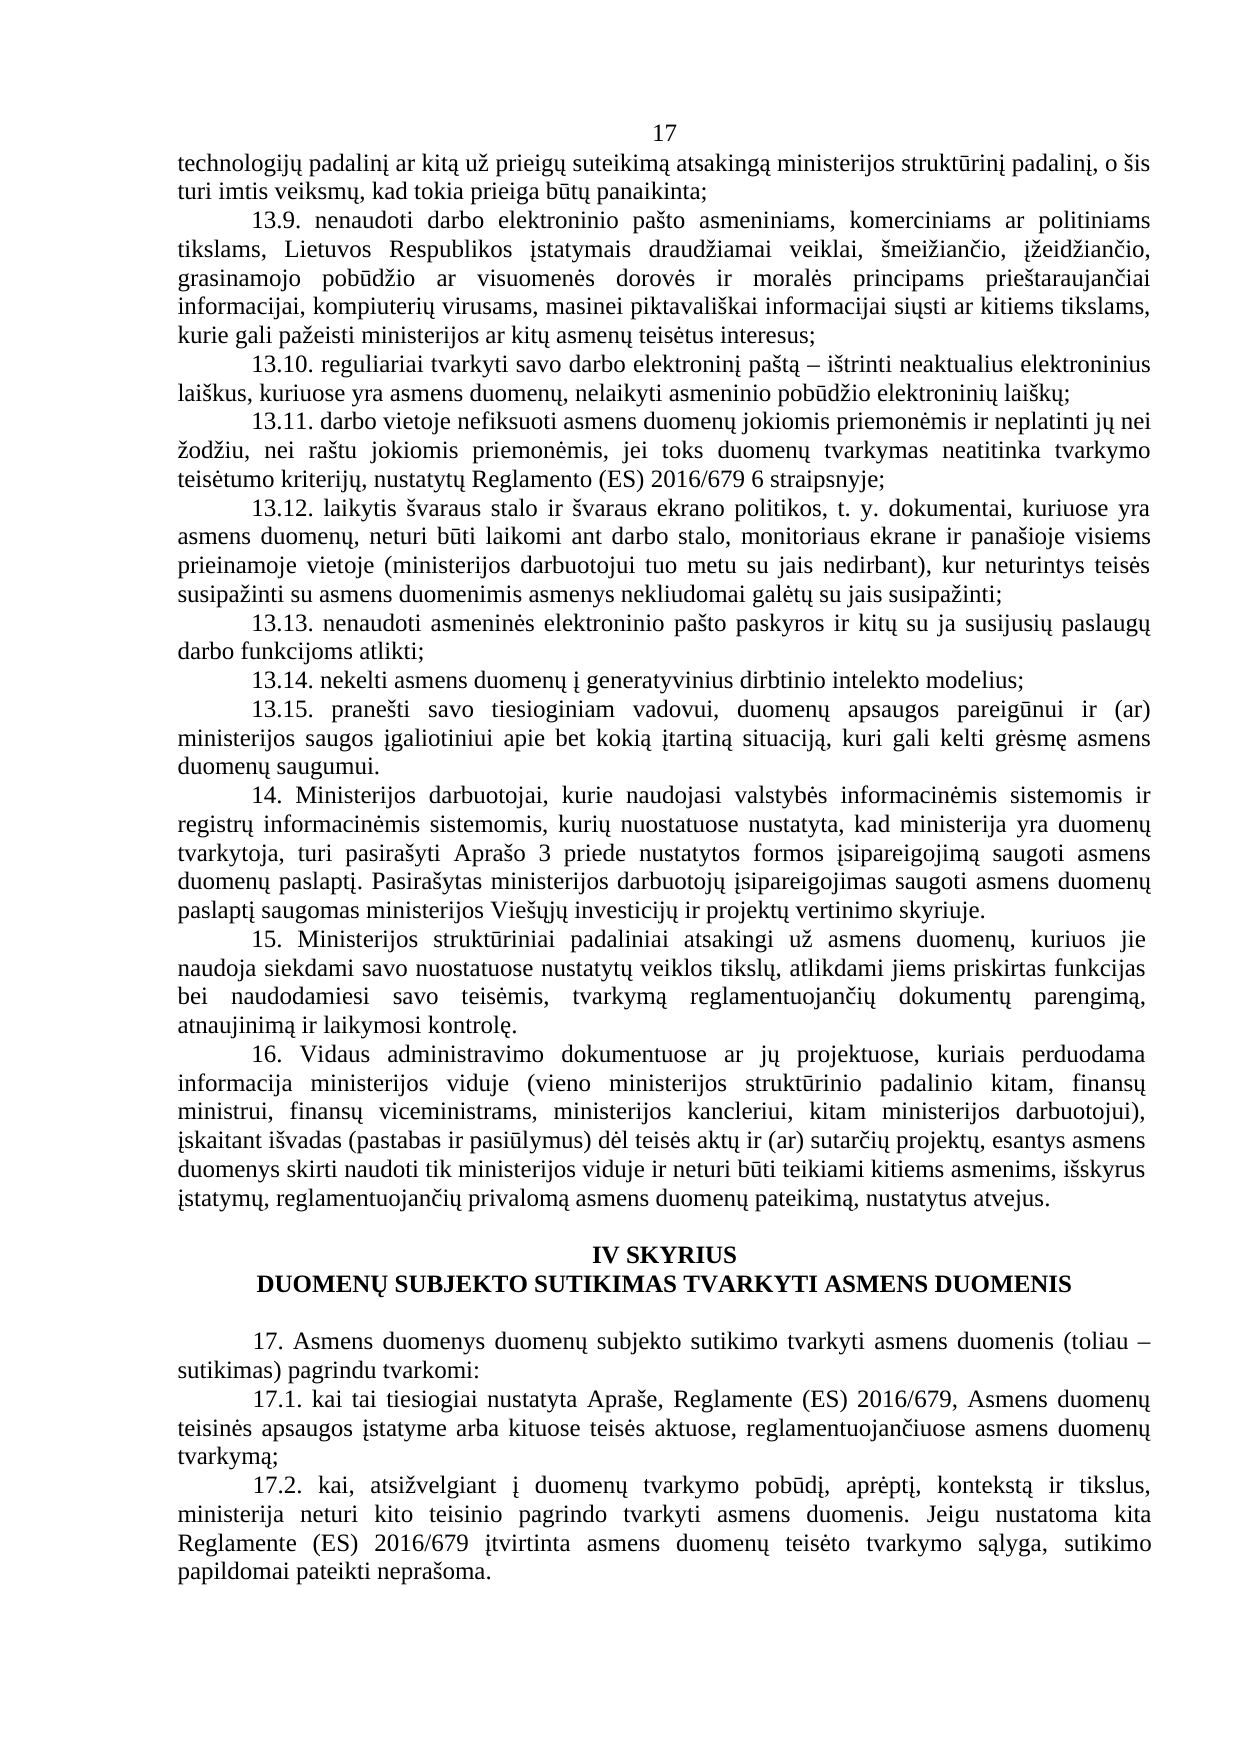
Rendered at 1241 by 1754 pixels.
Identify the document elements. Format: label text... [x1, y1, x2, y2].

text 13.15. pranešti savo tiesioginiam vadovui, duomenų apsaugos pareigūnui ir (ar) ministerijos saugos įgaliotiniui apie bet kokią įtartiną situaciją, kuri gali kelti grėsmę asmens duomenų saugumui. [177, 694, 1152, 780]
text IV SKYRIUS [177, 1240, 1152, 1269]
text 15. Ministerijos struktūriniai padaliniai atsakingi už asmens duomenų, kuriuos jie naudoja siekdami savo nuostatuose nustatytų veiklos tikslų, atlikdami jiems priskirtas funkcijas bei naudodamiesi savo teisėmis, tvarkymą reglamentuojančių dokumentų parengimą, atnaujinimą ir laikymosi kontrolę. [177, 924, 1146, 1039]
text 17. Asmens duomenys duomenų subjekto sutikimo tvarkyti asmens duomenis (toliau – sutikimas) pagrindu tvarkomi: [177, 1326, 1152, 1384]
text 14. Ministerijos darbuotojai, kurie naudojasi valstybės informacinėmis sistemomis ir registrų informacinėmis sistemomis, kurių nuostatuose nustatyta, kad ministerija yra duomenų tvarkytoja, turi pasirašyti Aprašo 3 priede nustatytos formos įsipareigojimą saugoti asmens duomenų paslaptį. Pasirašytas ministerijos darbuotojų įsipareigojimas saugoti asmens duomenų paslaptį saugomas ministerijos Viešųjų investicijų ir projektų vertinimo skyriuje. [177, 780, 1152, 924]
text 13.13. nenaudoti asmeninės elektroninio pašto paskyros ir kitų su ja susijusių paslaugų darbo funkcijoms atlikti; [177, 608, 1152, 665]
text DUOMENŲ SUBJEKTO SUTIKIMAS TVARKYTI ASMENS DUOMENIS [177, 1269, 1152, 1298]
text 13.11. darbo vietoje nefiksuoti asmens duomenų jokiomis priemonėmis ir neplatinti jų nei žodžiu, nei raštu jokiomis priemonėmis, jei toks duomenų tvarkymas neatitinka tvarkymo teisėtumo kriterijų, nustatytų Reglamento (ES) 2016/679 6 straipsnyje; [177, 406, 1152, 493]
text 13.12. laikytis švaraus stalo ir švaraus ekrano politikos, t. y. dokumentai, kuriuose yra asmens duomenų, neturi būti laikomi ant darbo stalo, monitoriaus ekrane ir panašioje visiems prieinamoje vietoje (ministerijos darbuotojui tuo metu su jais nedirbant), kur neturintys teisės susipažinti su asmens duomenimis asmenys nekliudomai galėtų su jais susipažinti; [177, 493, 1152, 608]
text technologijų padalinį ar kitą už prieigų suteikimą atsakingą ministerijos struktūrinį padalinį, o šis turi imtis veiksmų, kad tokia prieiga būtų panaikinta; [177, 148, 1152, 205]
text 17.1. kai tai tiesiogiai nustatyta Apraše, Reglamente (ES) 2016/679, Asmens duomenų teisinės apsaugos įstatyme arba kituose teisės aktuose, reglamentuojančiuose asmens duomenų tvarkymą; [177, 1384, 1152, 1470]
text 13.10. reguliariai tvarkyti savo darbo elektroninį paštą – ištrinti neaktualius elektroninius laiškus, kuriuose yra asmens duomenų, nelaikyti asmeninio pobūdžio elektroninių laiškų; [177, 349, 1152, 406]
text 13.9. nenaudoti darbo elektroninio pašto asmeniniams, komerciniams ar politiniams tikslams, Lietuvos Respublikos įstatymais draudžiamai veiklai, šmeižiančio, įžeidžiančio, grasinamojo pobūdžio ar visuomenės dorovės ir moralės principams prieštaraujančiai informacijai, kompiuterių virusams, masinei piktavališkai informacijai siųsti ar kitiems tikslams, kurie gali pažeisti ministerijos ar kitų asmenų teisėtus interesus; [177, 205, 1152, 349]
text 17.2. kai, atsižvelgiant į duomenų tvarkymo pobūdį, aprėptį, kontekstą ir tikslus, ministerija neturi kito teisinio pagrindo tvarkyti asmens duomenis. Jeigu nustatoma kita Reglamente (ES) 2016/679 įtvirtinta asmens duomenų teisėto tvarkymo sąlyga, sutikimo papildomai pateikti neprašoma. [177, 1470, 1152, 1585]
text 13.14. nekelti asmens duomenų į generatyvinius dirbtinio intelekto modelius; [177, 665, 1152, 694]
text 16. Vidaus administravimo dokumentuose ar jų projektuose, kuriais perduodama informacija ministerijos viduje (vieno ministerijos struktūrinio padalinio kitam, finansų ministrui, finansų viceministrams, ministerijos kancleriui, kitam ministerijos darbuotojui), įskaitant išvadas (pastabas ir pasiūlymus) dėl teisės aktų ir (ar) sutarčių projektų, esantys asmens duomenys skirti naudoti tik ministerijos viduje ir neturi būti teikiami kitiems asmenims, išskyrus įstatymų, reglamentuojančių privalomą asmens duomenų pateikimą, nustatytus atvejus. [177, 1039, 1146, 1211]
